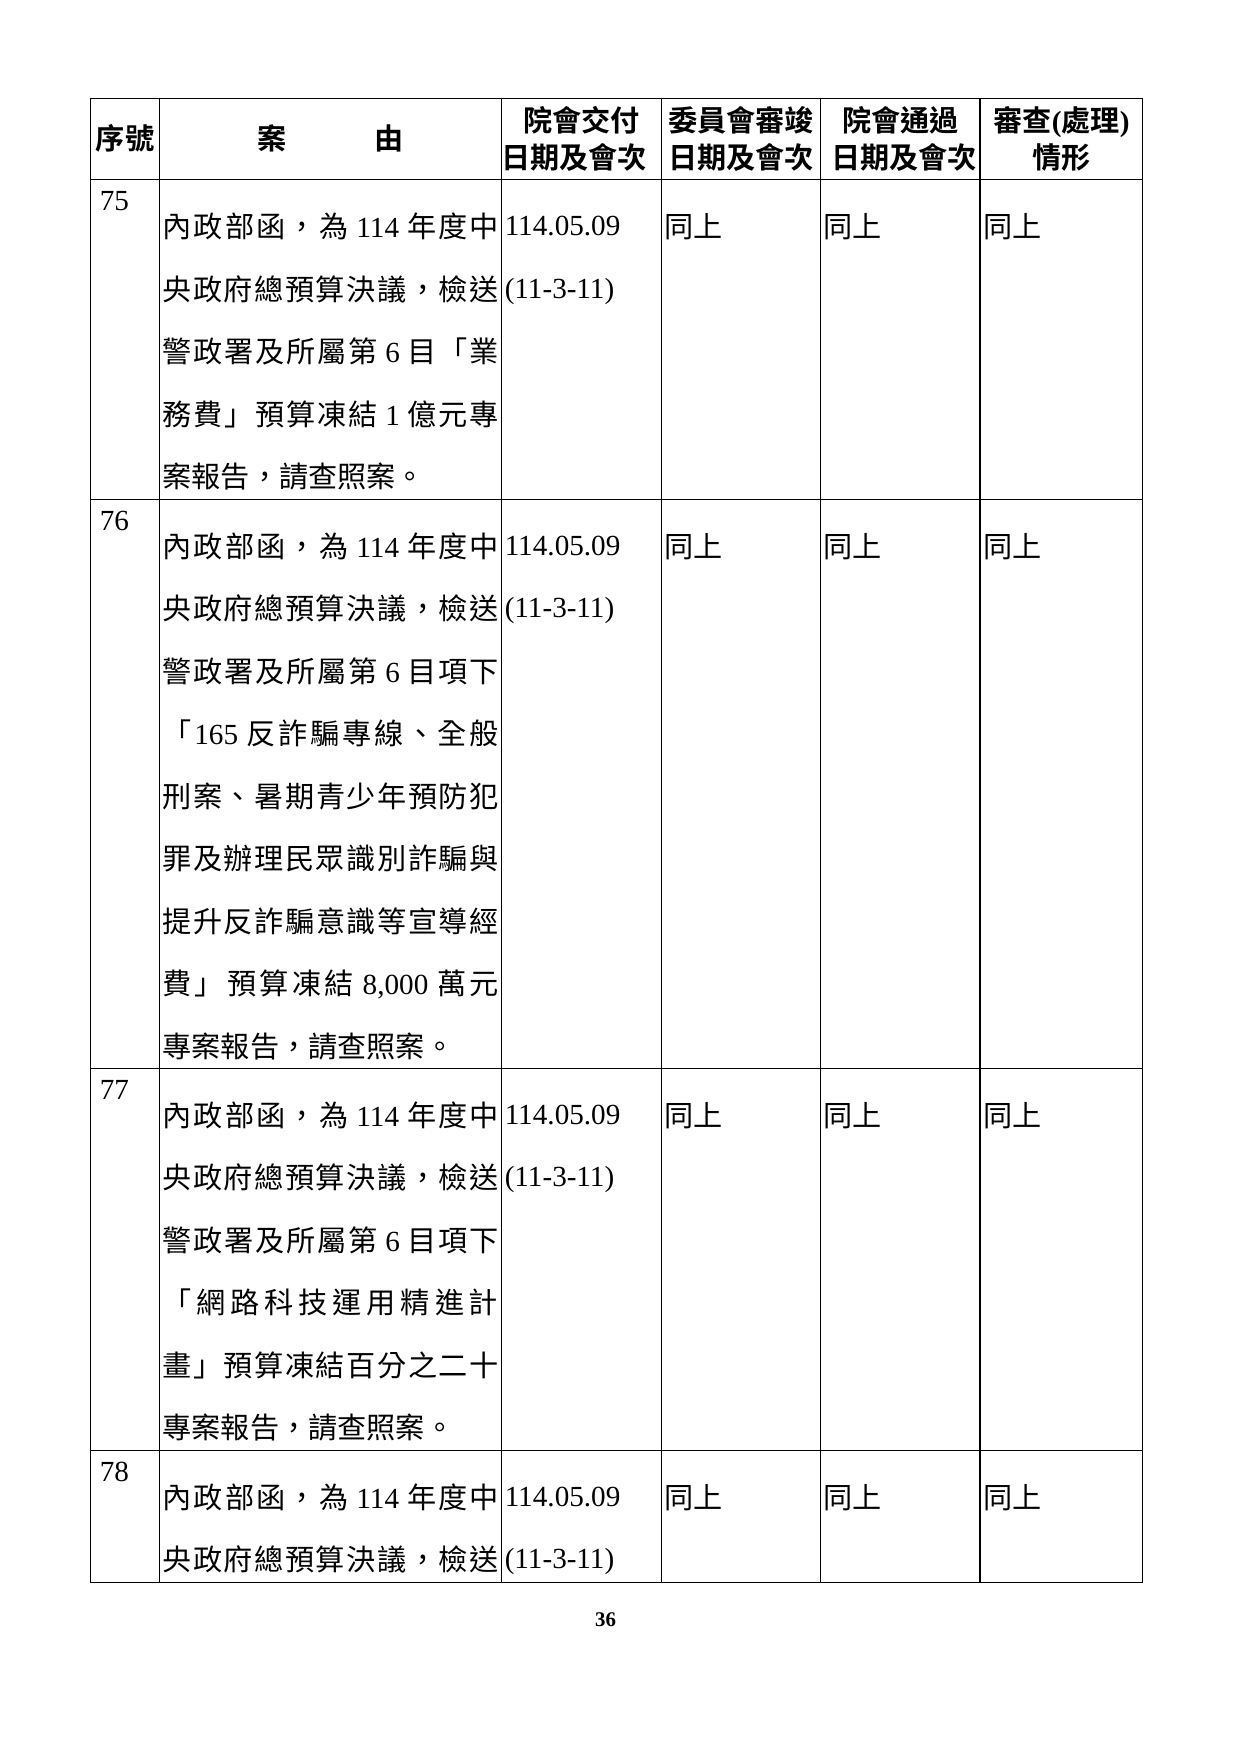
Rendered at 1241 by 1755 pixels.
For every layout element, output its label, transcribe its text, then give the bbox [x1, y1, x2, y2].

table_cell 114.05.09 (11-3-11) [502, 500, 661, 1068]
table_header 委員會審竣 日期及會次 [662, 99, 820, 179]
table_cell 同上 [981, 1069, 1142, 1450]
table_header 案 由 [160, 99, 501, 179]
table_cell 內政部函，為114年度中央政府總預算決議，檢送 [160, 1451, 501, 1582]
table_cell 同上 [981, 1451, 1142, 1582]
table_cell 內政部函，為114年度中央政府總預算決議，檢送警政署及所屬第6目「業務費」預算凍結1億元專案報告，請查照案。 [160, 180, 501, 499]
table_cell 同上 [821, 1451, 979, 1582]
table_cell 同上 [662, 1451, 820, 1582]
table_cell 114.05.09 (11-3-11) [502, 1451, 661, 1582]
table_header 序號 [91, 99, 159, 179]
table_cell 同上 [662, 1069, 820, 1450]
table_cell 114.05.09 (11-3-11) [502, 1069, 661, 1450]
table_cell [91, 1069, 159, 1450]
table_cell [91, 180, 159, 499]
table_cell [91, 500, 159, 1068]
table_cell 同上 [662, 180, 820, 499]
table_cell 同上 [662, 500, 820, 1068]
table_header 審查(處理)情形 [981, 99, 1142, 179]
table_cell 內政部函，為114年度中央政府總預算決議，檢送警政署及所屬第6目項下「165反詐騙專線、全般刑案、暑期青少年預防犯罪及辦理民眾識別詐騙與提升反詐騙意識等宣導經費」預算凍結8,000萬元專案報告，請查照案。 [160, 500, 501, 1068]
table_header 院會交付 日期及會次 [502, 99, 661, 179]
table_cell 同上 [981, 500, 1142, 1068]
table_cell 同上 [981, 180, 1142, 499]
table_cell [91, 1451, 159, 1582]
table_cell 內政部函，為114年度中央政府總預算決議，檢送警政署及所屬第6目項下「網路科技運用精進計畫」預算凍結百分之二十專案報告，請查照案。 [160, 1069, 501, 1450]
table_cell 114.05.09 (11-3-11) [502, 180, 661, 499]
table_cell 同上 [821, 1069, 979, 1450]
table_cell 同上 [821, 180, 979, 499]
table_header 院會通過 日期及會次 [821, 99, 979, 179]
table_cell 同上 [821, 500, 979, 1068]
